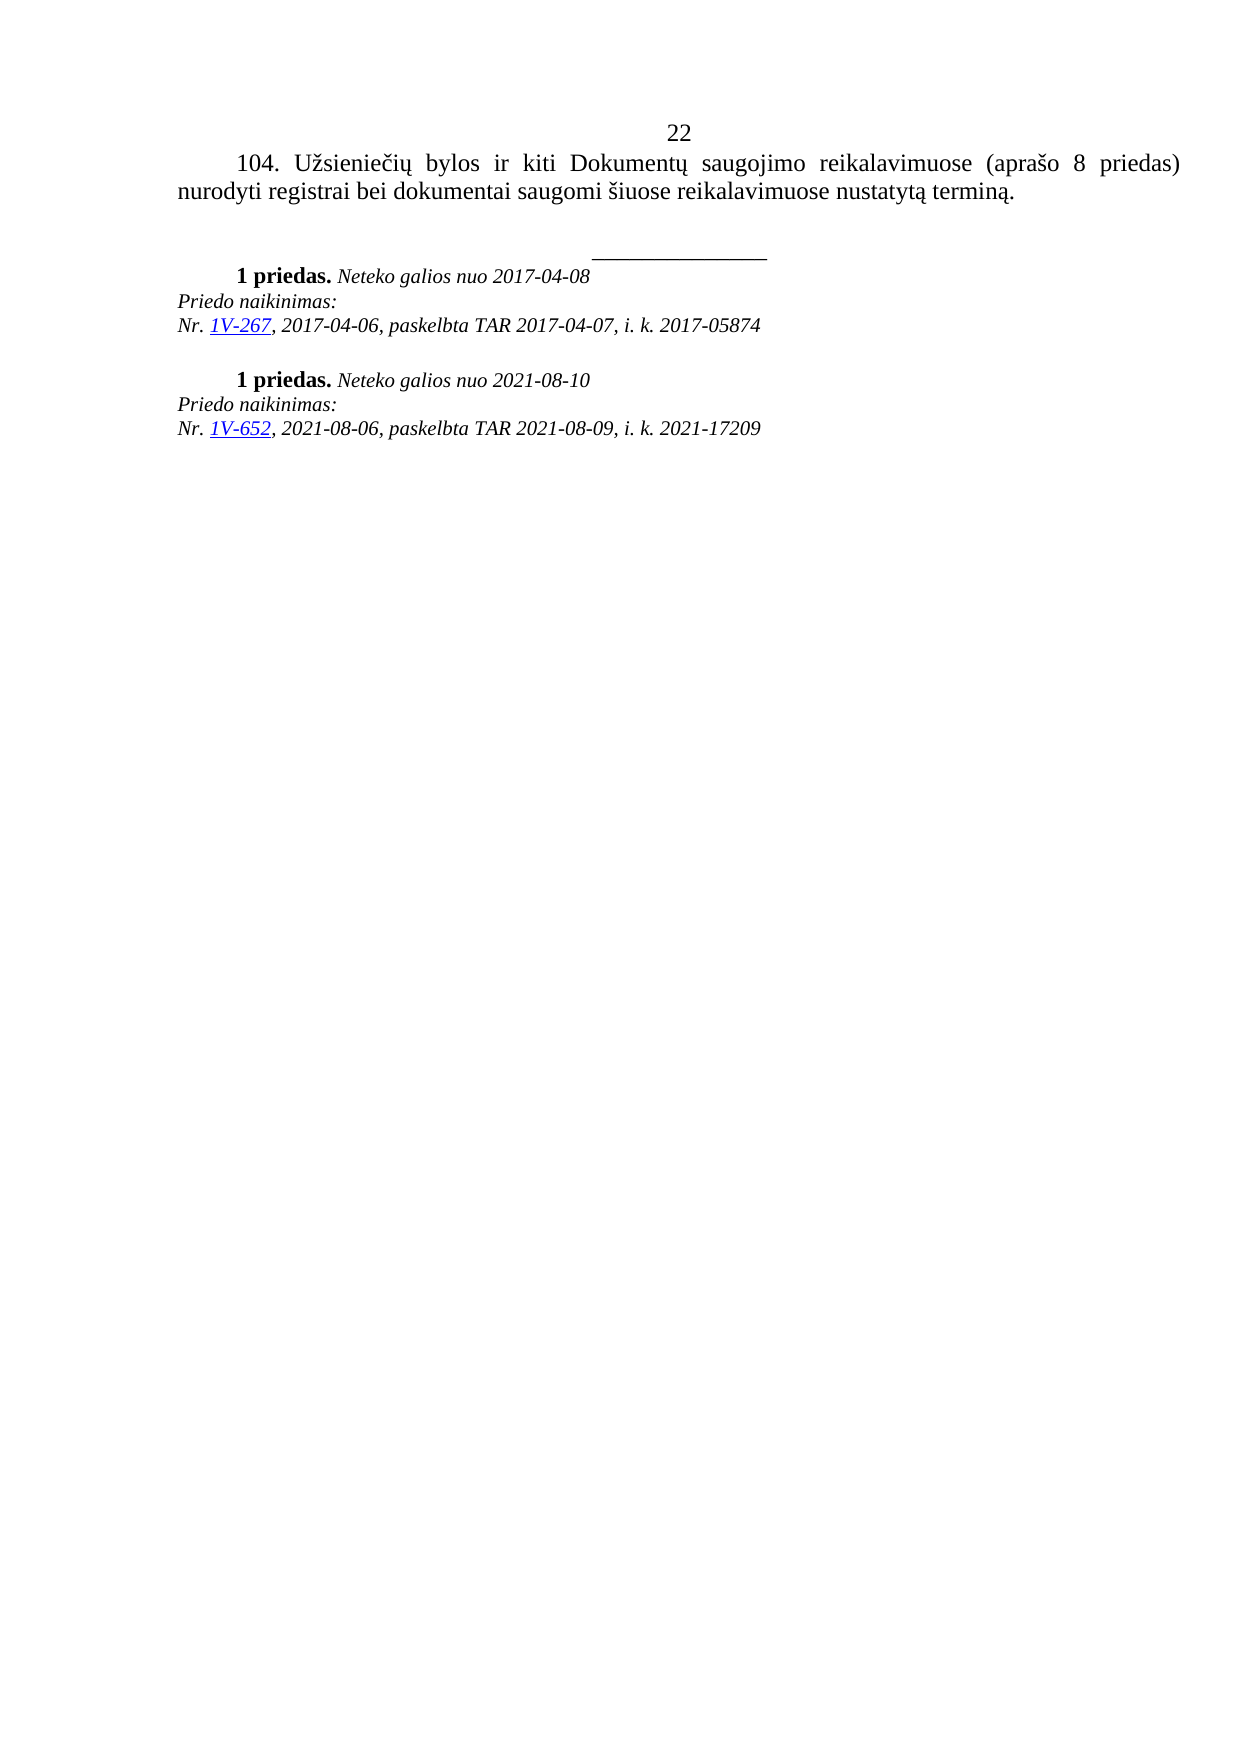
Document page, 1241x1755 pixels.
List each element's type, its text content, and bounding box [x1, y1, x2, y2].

text Priedo naikinimas: [177, 289, 1181, 313]
text 104. Užsieniečių bylos ir kiti Dokumentų saugojimo reikalavimuose (aprašo 8 priedas) nurodyti registrai bei dokumentai saugomi šiuose reikalavimuose nustatytą terminą. [177, 148, 1181, 205]
text Nr. 1V-652, 2021-08-06, paskelbta TAR 2021-08-09, i. k. 2021-17209 [177, 416, 1181, 440]
text 1 priedas. Neteko galios nuo 2021-08-10 [177, 366, 1181, 392]
text Priedo naikinimas: [177, 392, 1181, 416]
text Nr. 1V-267, 2017-04-06, paskelbta TAR 2017-04-07, i. k. 2017-05874 [177, 313, 1181, 337]
text 1 priedas. Neteko galios nuo 2017-04-08 [177, 263, 1181, 289]
text ______________ [177, 234, 1181, 263]
